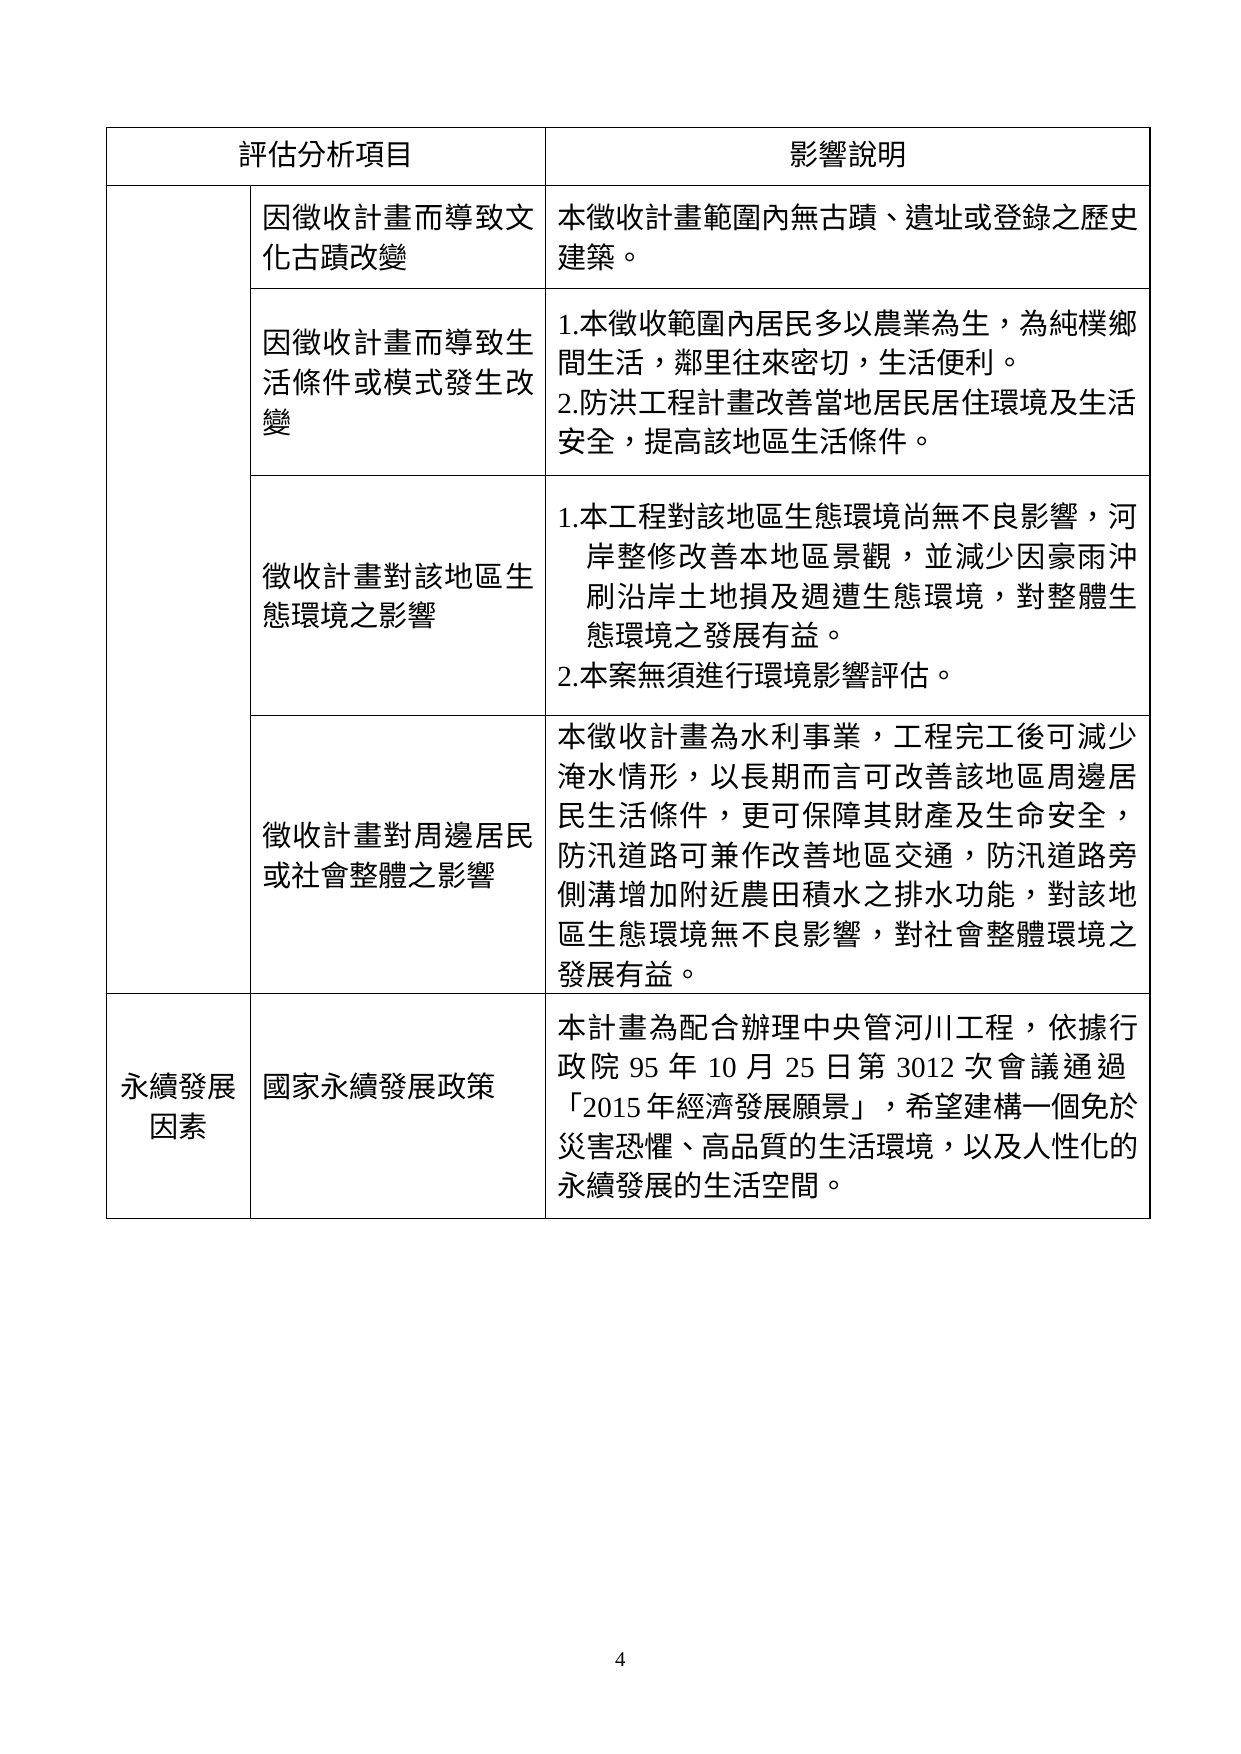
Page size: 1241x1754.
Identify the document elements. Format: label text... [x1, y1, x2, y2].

table_cell 國家永續發展政策 [251, 994, 545, 1217]
table_cell 1.本工程對該地區生態環境尚無不良影響，河岸整修改善本地區景觀，並減少因豪雨沖刷沿岸土地損及週遭生態環境，對整體生態環境之發展有益。 2.本案無須進行環境影響評估。 [546, 476, 1149, 715]
table_cell 徵收計畫對周邊居民或社會整體之影響 [251, 716, 545, 993]
table_cell 因徵收計畫而導致文化古蹟改變 [251, 186, 545, 288]
table_header 影響說明 [546, 128, 1149, 185]
table_cell 本徵收計畫為水利事業，工程完工後可減少淹水情形，以長期而言可改善該地區周邊居民生活條件，更可保障其財產及生命安全，防汛道路可兼作改善地區交通，防汛道路旁側溝增加附近農田積水之排水功能，對該地區生態環境無不良影響，對社會整體環境之發展有益。 [546, 716, 1149, 993]
table_cell 1.本徵收範圍內居民多以農業為生，為純樸鄉間生活，鄰里往來密切，生活便利。 2.防洪工程計畫改善當地居民居住環境及生活安全，提高該地區生活條件。 [546, 289, 1149, 475]
table_cell 永續發展因素 [107, 994, 250, 1217]
table_cell 因徵收計畫而導致生活條件或模式發生改變 [251, 289, 545, 475]
table_cell 徵收計畫對該地區生態環境之影響 [251, 476, 545, 715]
table_header 評估分析項目 [107, 128, 545, 185]
table_cell 本計畫為配合辦理中央管河川工程，依據行政院95年10月25日第3012次會議通過「2015年經濟發展願景」，希望建構一個免於災害恐懼、高品質的生活環境，以及人性化的永續發展的生活空間。 [546, 994, 1149, 1217]
table_cell 本徵收計畫範圍內無古蹟、遺址或登錄之歷史建築。 [546, 186, 1149, 288]
table_cell [107, 186, 250, 993]
